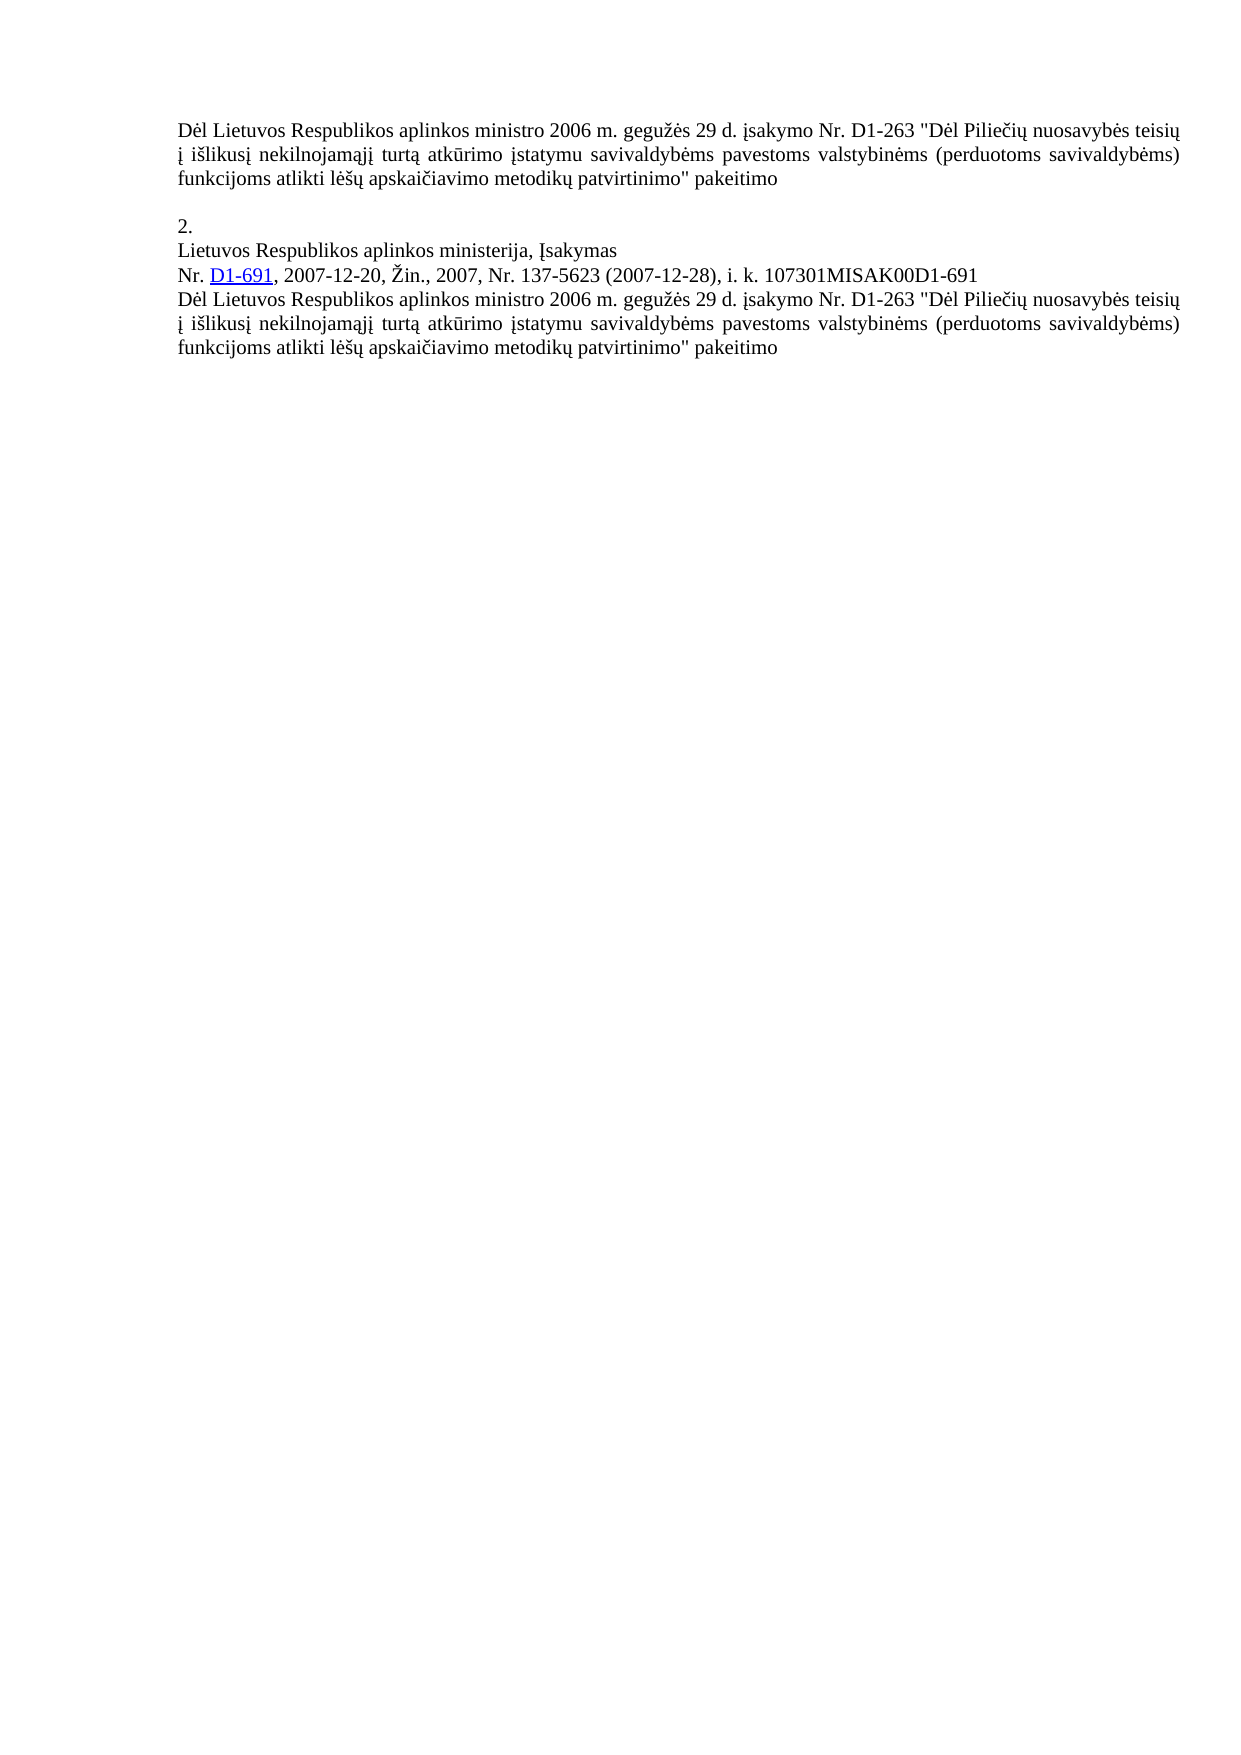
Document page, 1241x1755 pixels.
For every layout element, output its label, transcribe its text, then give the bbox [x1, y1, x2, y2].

text Lietuvos Respublikos aplinkos ministerija, Įsakymas [177, 238, 1181, 262]
text 2. [177, 214, 1181, 238]
text Dėl Lietuvos Respublikos aplinkos ministro 2006 m. gegužės 29 d. įsakymo Nr. D1-263 "Dėl Piliečių nuosavybės teisių į išlikusį nekilnojamąjį turtą atkūrimo įstatymu savivaldybėms pavestoms valstybinėms (perduotoms savivaldybėms) funkcijoms atlikti lėšų apskaičiavimo metodikų patvirtinimo" pakeitimo [177, 287, 1181, 359]
text Nr. D1-691, 2007-12-20, Žin., 2007, Nr. 137-5623 (2007-12-28), i. k. 107301MISAK00D1-691 [177, 262, 1181, 287]
text Dėl Lietuvos Respublikos aplinkos ministro 2006 m. gegužės 29 d. įsakymo Nr. D1-263 "Dėl Piliečių nuosavybės teisių į išlikusį nekilnojamąjį turtą atkūrimo įstatymu savivaldybėms pavestoms valstybinėms (perduotoms savivaldybėms) funkcijoms atlikti lėšų apskaičiavimo metodikų patvirtinimo" pakeitimo [177, 118, 1181, 190]
